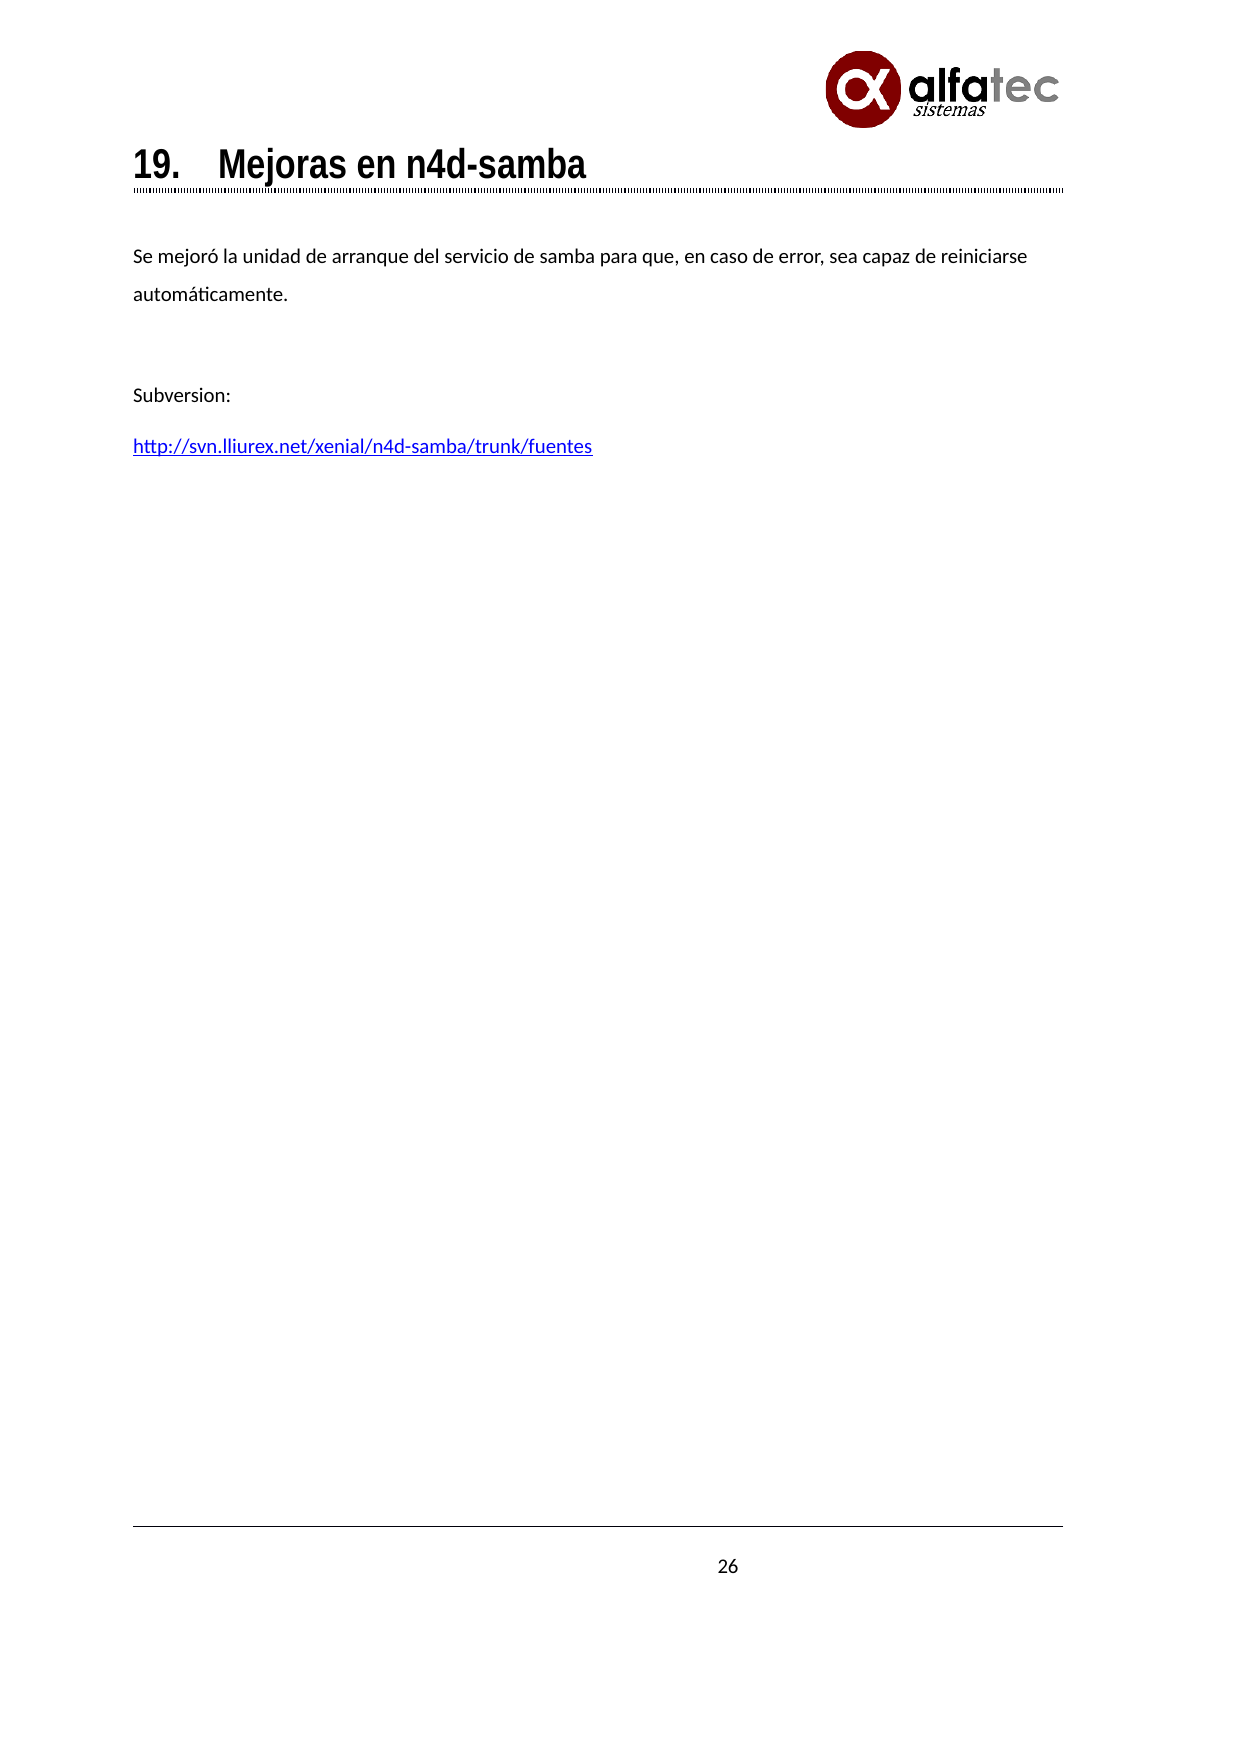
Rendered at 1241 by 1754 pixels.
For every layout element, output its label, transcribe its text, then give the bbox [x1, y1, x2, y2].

picture [825, 51, 1061, 128]
text Subversion: [133, 382, 1063, 408]
text Se mejoró la unidad de arranque del servicio de samba para que, en caso de error, sea capaz de reiniciarse automáticamente. [133, 243, 1063, 306]
subtitle Mejoras en n4d-samba [133, 148, 1063, 193]
text http://svn.lliurex.net/xenial/n4d-samba/trunk/fuentes [133, 433, 1063, 458]
